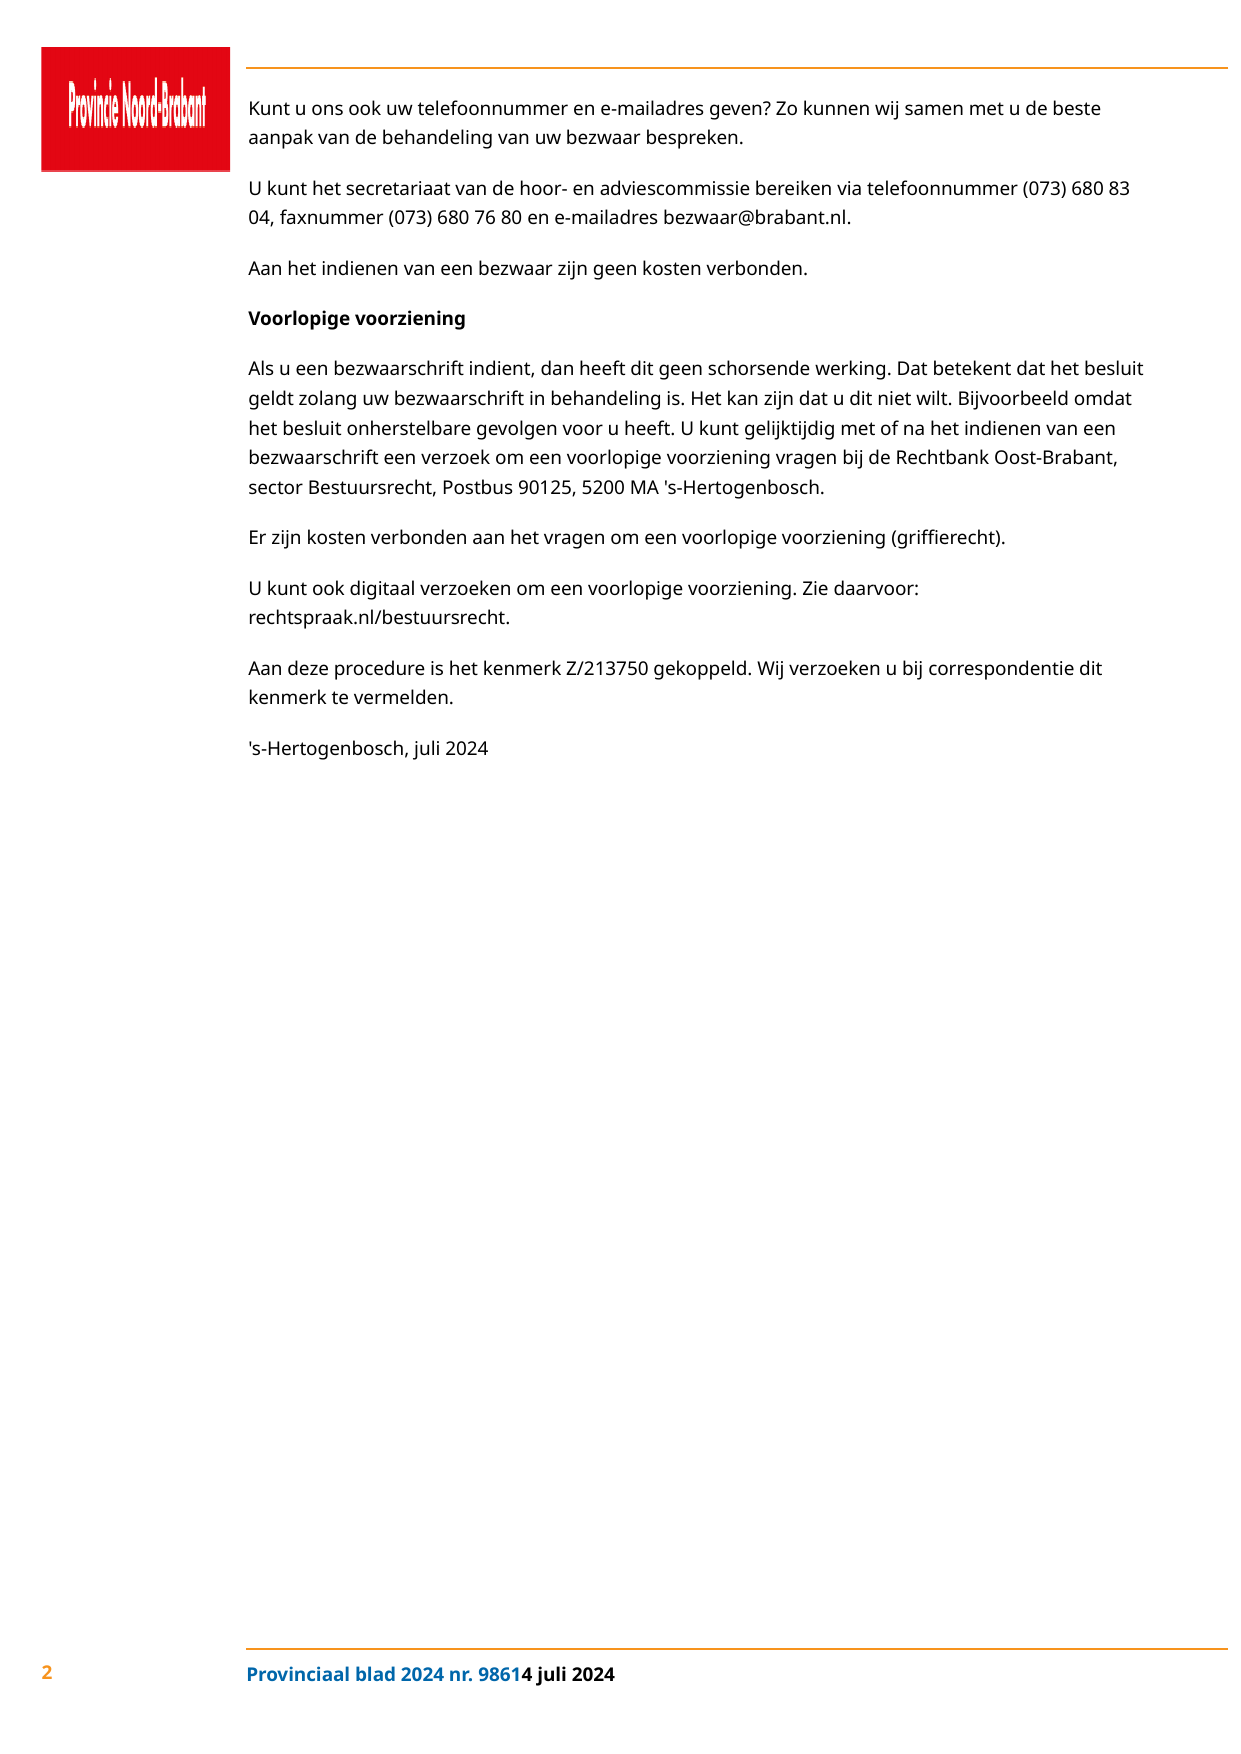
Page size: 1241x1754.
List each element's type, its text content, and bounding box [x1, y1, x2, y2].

text U kunt ook digitaal verzoeken om een voorlopige voorziening. Zie daarvoor: rechtspraak.nl/bestuursrecht. [248, 575, 1152, 630]
picture [41, 47, 231, 172]
text Aan het indienen van een bezwaar zijn geen kosten verbonden. [248, 255, 1152, 281]
text U kunt het secretariaat van de hoor- en adviescommissie bereiken via telefoonnummer (073) 680 83 04, faxnummer (073) 680 76 80 en e-mailadres bezwaar@brabant.nl. [248, 175, 1152, 230]
text Als u een bezwaarschrift indient, dan heeft dit geen schorsende werking. Dat betekent dat het besluit geldt zolang uw bezwaarschrift in behandeling is. Het kan zijn dat u dit niet wilt. Bijvoorbeeld omdat het besluit onherstelbare gevolgen voor u heeft. U kunt gelijktijdig met of na het indienen van een bezwaarschrift een verzoek om een voorlopige voorziening vragen bij de Rechtbank Oost-Brabant, sector Bestuursrecht, Postbus 90125, 5200 MA 's‑Hertogenbosch. [248, 356, 1152, 500]
text Er zijn kosten verbonden aan het vragen om een voorlopige voorziening (griffierecht). [248, 524, 1152, 550]
text Voorlopige voorziening [248, 305, 1152, 331]
text Kunt u ons ook uw telefoonnummer en e-mailadres geven? Zo kunnen wij samen met u de beste aanpak van de behandeling van uw bezwaar bespreken. [248, 95, 1152, 150]
text 's-Hertogenbosch, juli 2024 [248, 735, 1152, 761]
text Aan deze procedure is het kenmerk Z/213750 gekoppeld. Wij verzoeken u bij correspondentie dit kenmerk te vermelden. [248, 655, 1152, 710]
